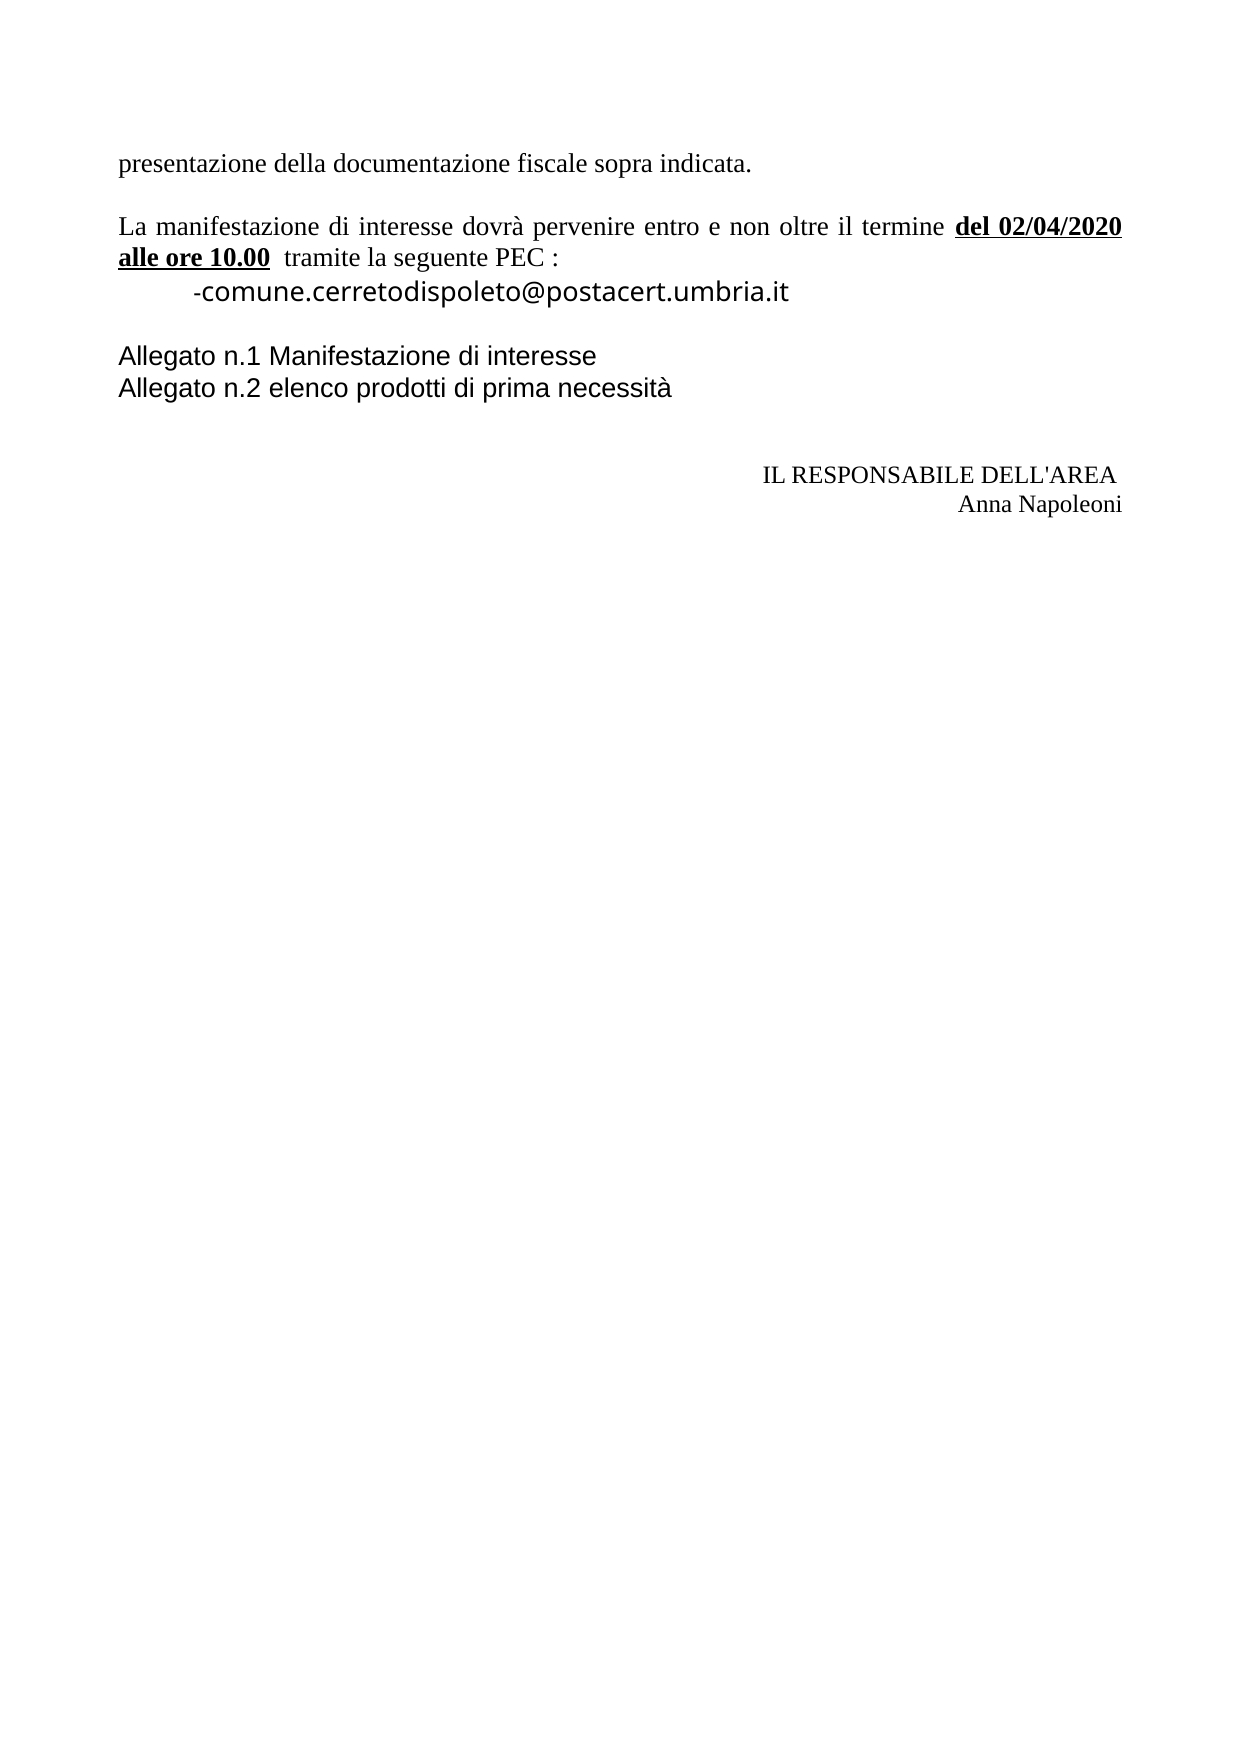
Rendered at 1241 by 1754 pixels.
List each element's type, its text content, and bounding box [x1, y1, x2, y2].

list comune.cerretodispoleto@postacert.umbria.it [193, 272, 1122, 309]
text presentazione della documentazione fiscale sopra indicata. [118, 148, 1122, 179]
text Allegato n.2 elenco prodotti di prima necessità [118, 372, 1122, 403]
text Allegato n.1 Manifestazione di interesse [118, 340, 1122, 372]
text IL RESPONSABILE DELL'AREA [118, 460, 1122, 489]
text La manifestazione di interesse dovrà pervenire entro e non oltre il termine del 02/04/2020 alle ore 10.00 tramite la seguente PEC : [118, 210, 1122, 272]
text Anna Napoleoni [118, 489, 1122, 518]
